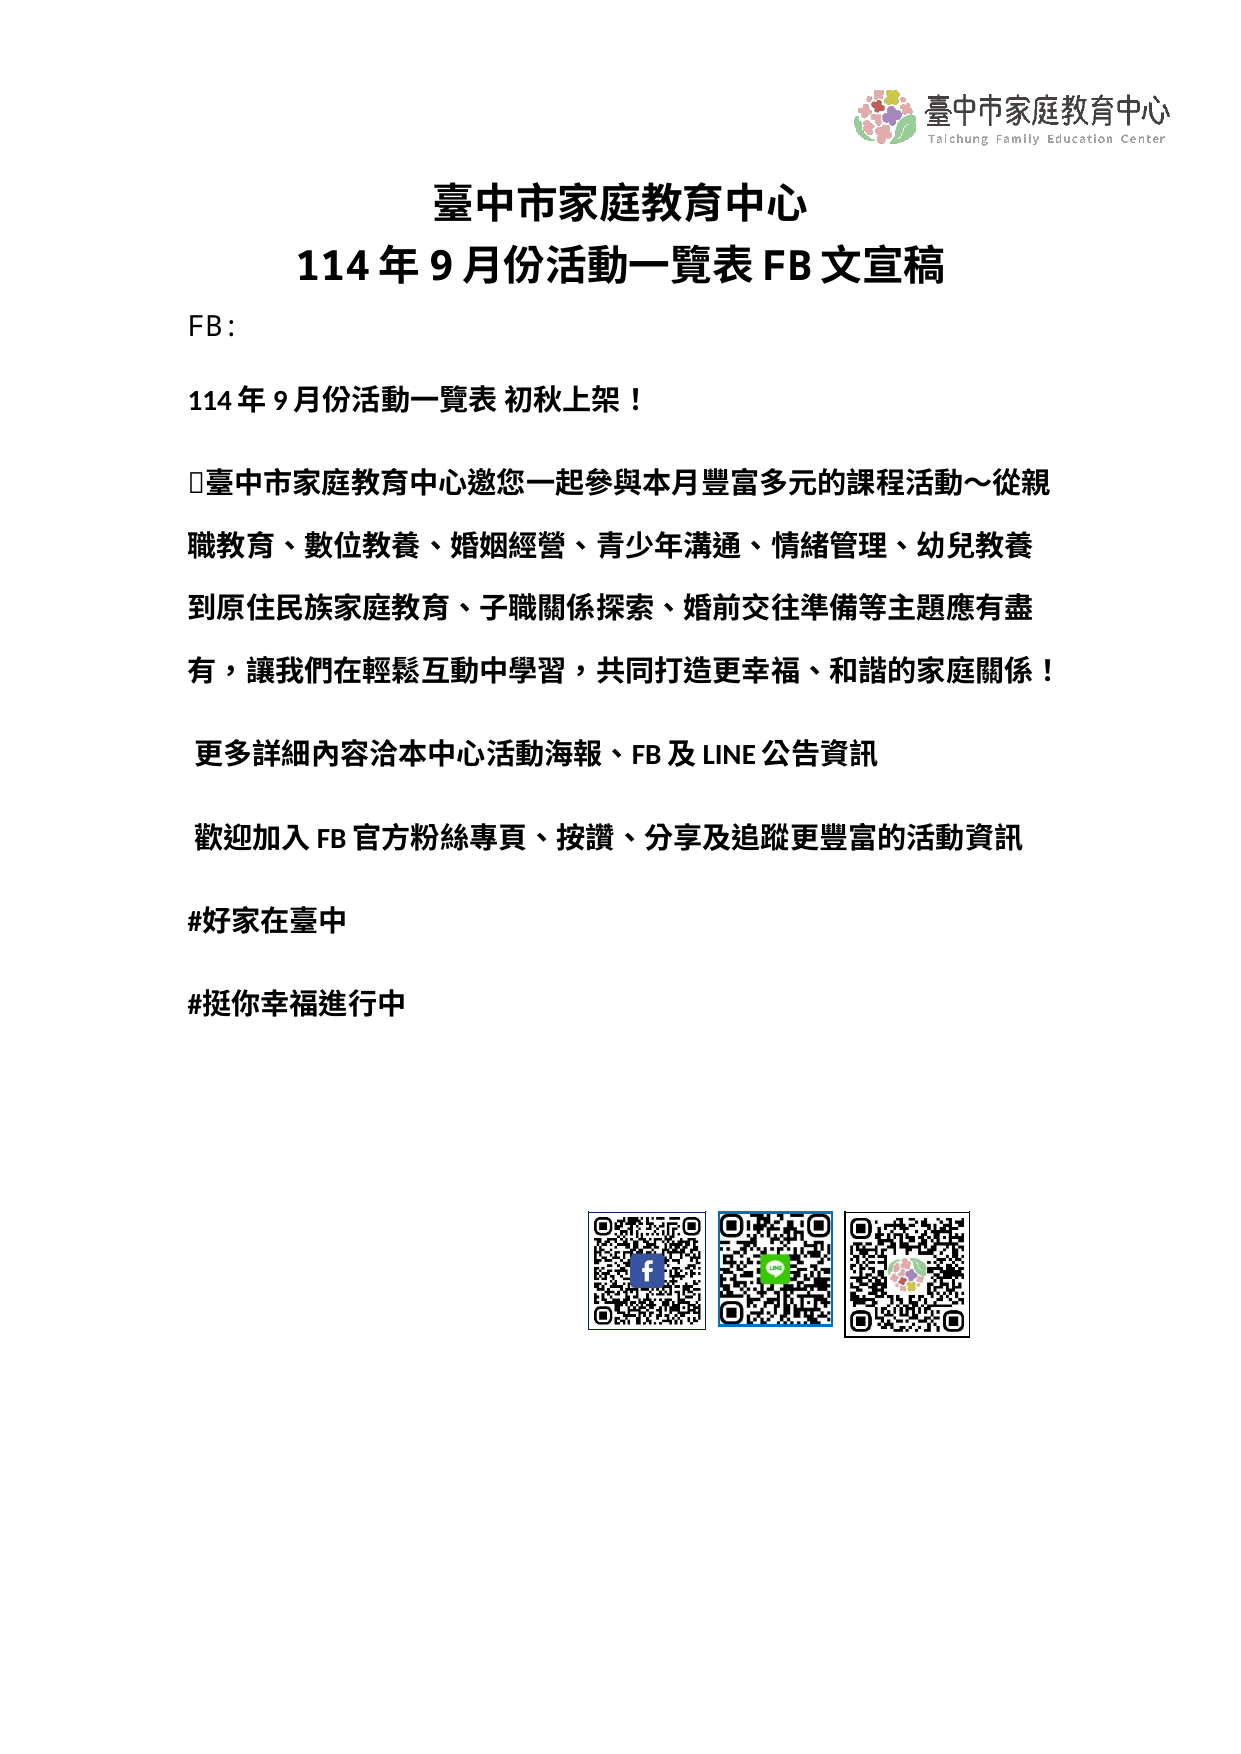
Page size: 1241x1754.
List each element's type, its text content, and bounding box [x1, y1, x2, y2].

text 臺中市家庭教育中心 [187, 158, 1053, 221]
text 114年9月份活動一覽表FB文宣稿 [187, 221, 1053, 283]
text #挺你幸福進行中 [187, 960, 1053, 1023]
text FB: [187, 283, 1053, 346]
text 🌱臺中市家庭教育中心邀您一起參與本月豐富多元的課程活動～從親職教育、數位教養、婚姻經營、青少年溝通、情緒管理、幼兒教養到原住民族家庭教育、子職關係探索、婚前交往準備等主題應有盡有，讓我們在輕鬆互動中學習，共同打造更幸福、和諧的家庭關係！ [187, 439, 1053, 689]
text 歡迎加入FB官方粉絲專頁、按讚、分享及追蹤更豐富的活動資訊 [187, 794, 1053, 856]
text 更多詳細內容洽本中心活動海報、FB及LINE公告資訊 [187, 710, 1053, 773]
text #好家在臺中 [187, 877, 1053, 939]
text 114年9月份活動一覽表 初秋上架！ [187, 356, 1053, 419]
